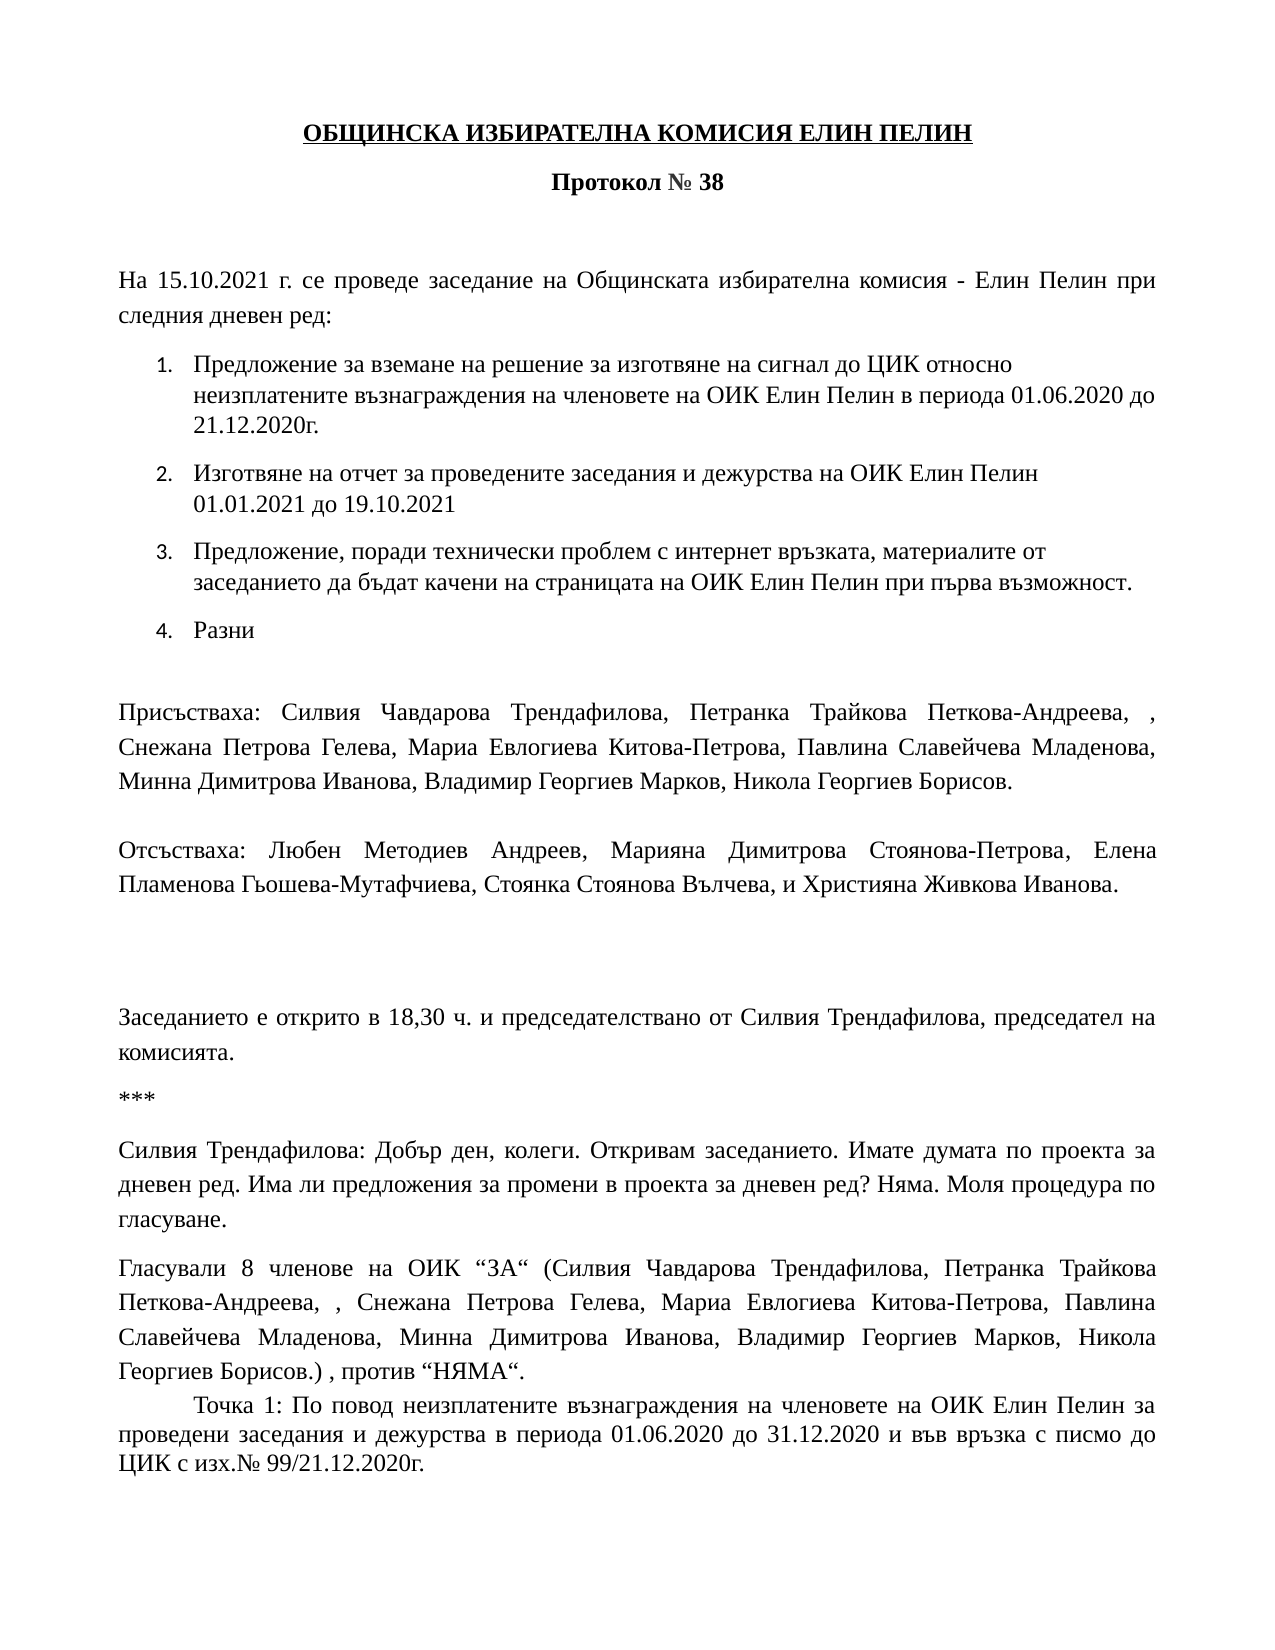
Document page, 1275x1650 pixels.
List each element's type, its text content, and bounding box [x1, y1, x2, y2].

text Отсъстваха: Любен Методиев Андреев, Марияна Димитрова Стоянова-Петрова, Елена Пламенова Гьошева-Мутафчиева, Стоянка Стоянова Вълчева, и Християна Живкова Иванова. [118, 835, 1157, 898]
text Точка 1: По повод неизплатените възнаграждения на членовете на ОИК Елин Пелин за проведени заседания и дежурства в периода 01.06.2020 до 31.12.2020 и във връзка с писмо до ЦИК с изх.№ 99/21.12.2020г. [118, 1391, 1157, 1477]
text ОБЩИНСКА ИЗБИРАТЕЛНА КОМИСИЯ ЕЛИН ПЕЛИН [118, 118, 1157, 147]
text На 15.10.2021 г. се проведе заседание на Общинската избирателна комисия - Елин Пелин при следния дневен ред: [118, 265, 1157, 328]
text Протокол № 38 [118, 167, 1157, 196]
text Силвия Трендафилова: Добър ден, колеги. Откривам заседанието. Имате думата по проекта за дневен ред. Има ли предложения за промени в проекта за дневен ред? Няма. Моля процедура по гласуване. [118, 1135, 1157, 1232]
list Изготвяне на отчет за проведените заседания и дежурства на ОИК Елин Пелин 01.01.2021 до 19.10.2021 [156, 458, 1157, 518]
list Предложение за вземане на решение за изготвяне на сигнал до ЦИК относно неизплатените възнаграждения на членовете на ОИК Елин Пелин в периода 01.06.2020 до 21.12.2020г. [156, 349, 1157, 439]
text Присъстваха: Силвия Чавдарова Трендафилова, Петранка Трайкова Петкова-Андреева, , Снежана Петрова Гелева, Мариа Евлогиева Китова-Петрова, Павлина Славейчева Младенова, Минна Димитрова Иванова, Владимир Георгиев Марков, Никола Георгиев Борисов. [118, 697, 1157, 795]
list Предложение, поради технически проблем с интернет връзката, материалите от заседанието да бъдат качени на страницата на ОИК Елин Пелин при първа възможност. [156, 536, 1157, 596]
text Гласували 8 членове на ОИК “ЗА“ (Силвия Чавдарова Трендафилова, Петранка Трайкова Петкова-Андреева, , Снежана Петрова Гелева, Мариа Евлогиева Китова-Петрова, Павлина Славейчева Младенова, Минна Димитрова Иванова, Владимир Георгиев Марков, Никола Георгиев Борисов.) , против “НЯМА“. [118, 1253, 1157, 1385]
list Разни [156, 615, 1157, 644]
text *** [118, 1086, 1157, 1114]
text Заседанието е открито в 18,30 ч. и председателствано от Силвия Трендафилова, председател на комисията. [118, 1002, 1157, 1065]
